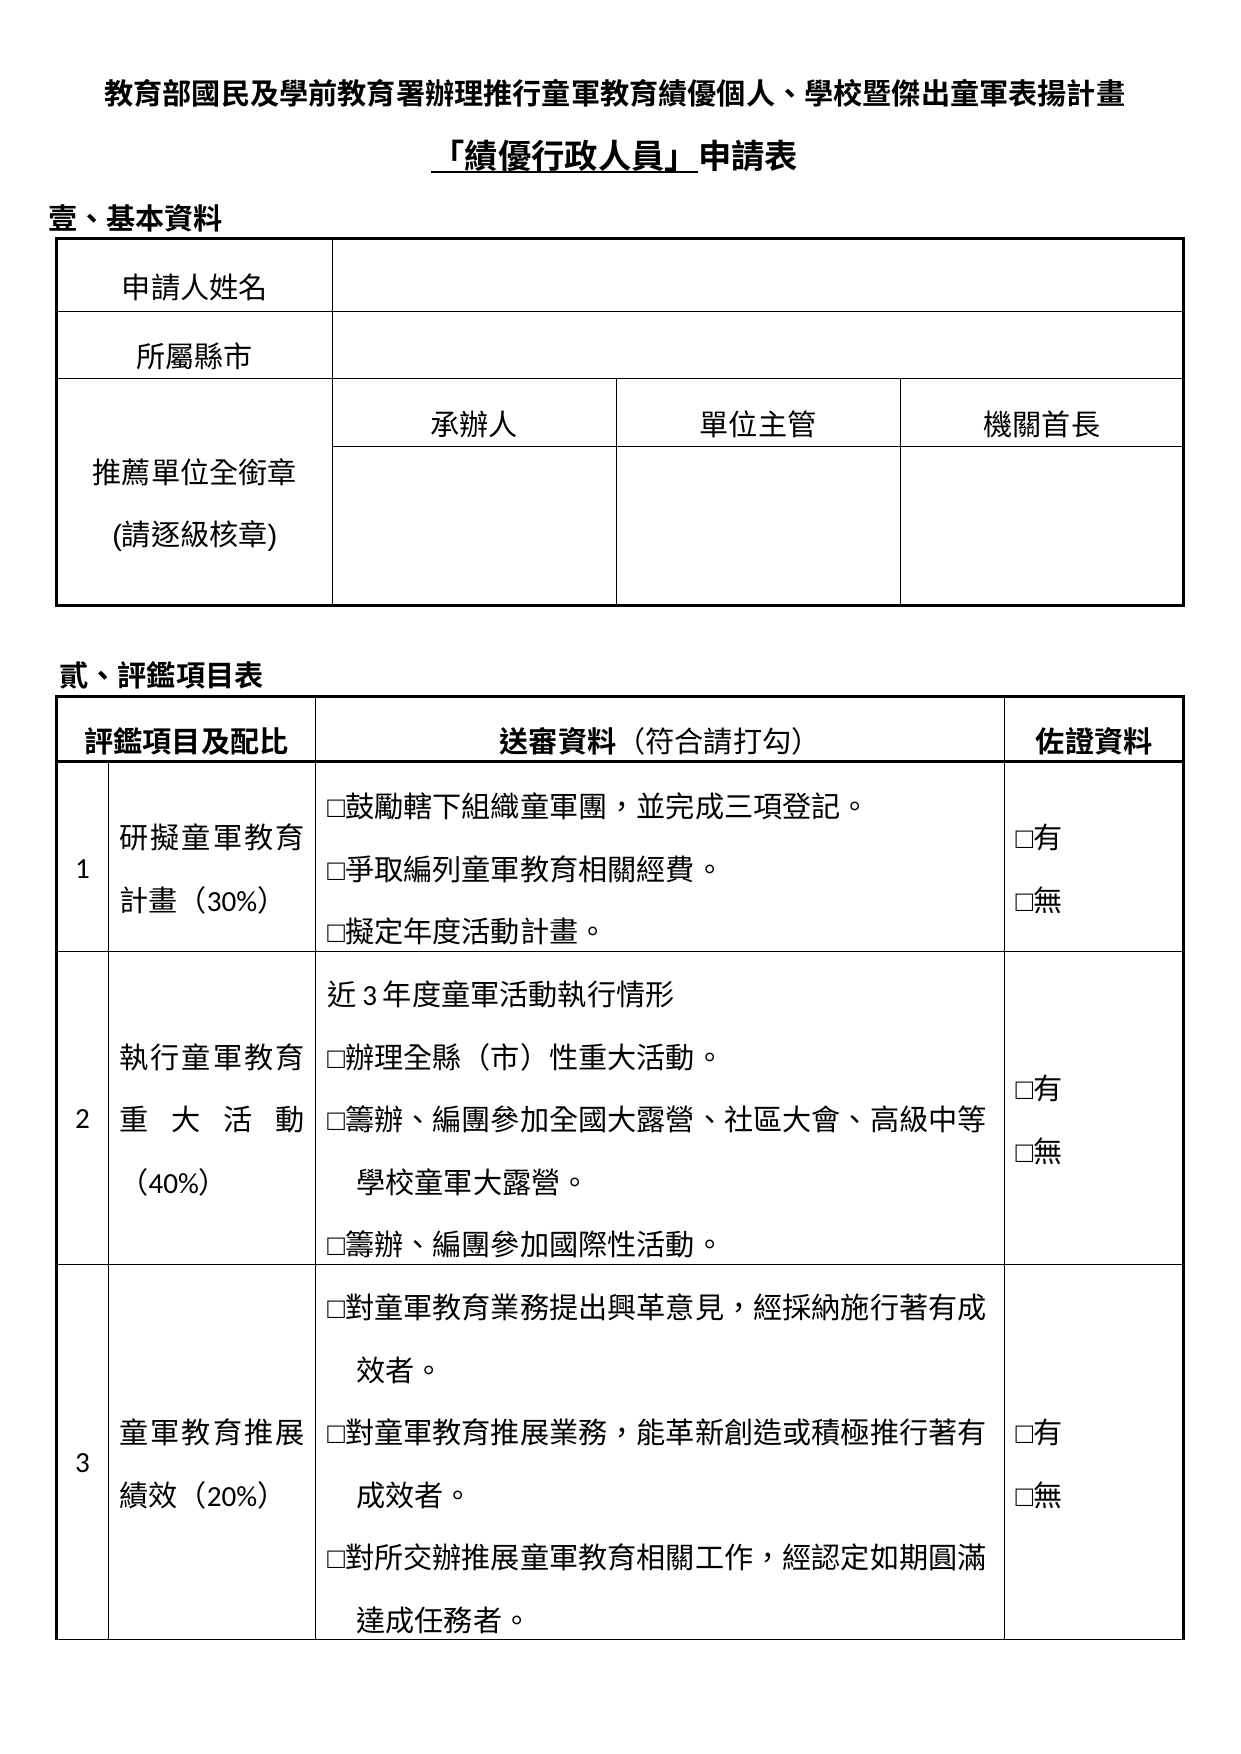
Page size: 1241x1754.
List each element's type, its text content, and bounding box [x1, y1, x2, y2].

table_cell 承辦人 [333, 379, 616, 446]
table_header 佐證資料 [1005, 698, 1182, 760]
table_cell □有 □無 [1005, 952, 1182, 1264]
table_cell 研擬童軍教育計畫（30%） [109, 763, 315, 951]
table_cell 童軍教育推展績效（20%） [109, 1265, 315, 1639]
text 貳、評鑑項目表 [59, 632, 1181, 694]
text 壹、基本資料 [48, 175, 1181, 237]
table_cell □鼓勵轄下組織童軍團，並完成三項登記。 □爭取編列童軍教育相關經費。 □擬定年度活動計畫。 [316, 763, 1004, 951]
table_cell 3 [58, 1265, 108, 1639]
text 「績優行政人員」申請表 [48, 112, 1181, 175]
table_cell 執行童軍教育重大活動（40%） [109, 952, 315, 1264]
table_cell 1 [58, 763, 108, 951]
table_cell □有 □無 [1005, 1265, 1182, 1639]
table_cell [333, 447, 616, 604]
text 教育部國民及學前教育署辦理推行童軍教育績優個人、學校暨傑出童軍表揚計畫 [48, 50, 1181, 112]
table_cell 所屬縣市 [58, 312, 332, 378]
table_cell 2 [58, 952, 108, 1264]
table_cell [901, 447, 1182, 604]
table_cell 推薦單位全銜章 (請逐級核章) [58, 379, 332, 604]
table_cell 機關首長 [901, 379, 1182, 446]
table_cell [617, 447, 900, 604]
table_cell [333, 312, 1182, 378]
table_header 申請人姓名 [58, 240, 332, 311]
table_header 送審資料（符合請打勾） [316, 698, 1004, 760]
table_header 評鑑項目及配比 [58, 698, 315, 760]
table_cell □有 □無 [1005, 763, 1182, 951]
table_cell 單位主管 [617, 379, 900, 446]
table_cell □對童軍教育業務提出興革意見，經採納施行著有成效者。 □對童軍教育推展業務，能革新創造或積極推行著有成效者。 □對所交辦推展童軍教育相關工作，經認定如期圓滿達成任務者。 [316, 1265, 1004, 1639]
table_cell 近3年度童軍活動執行情形 □辦理全縣（市）性重大活動。 □籌辦、編團參加全國大露營、社區大會、高級中等學校童軍大露營。 □籌辦、編團參加國際性活動。 [316, 952, 1004, 1264]
table_header [333, 240, 1182, 311]
